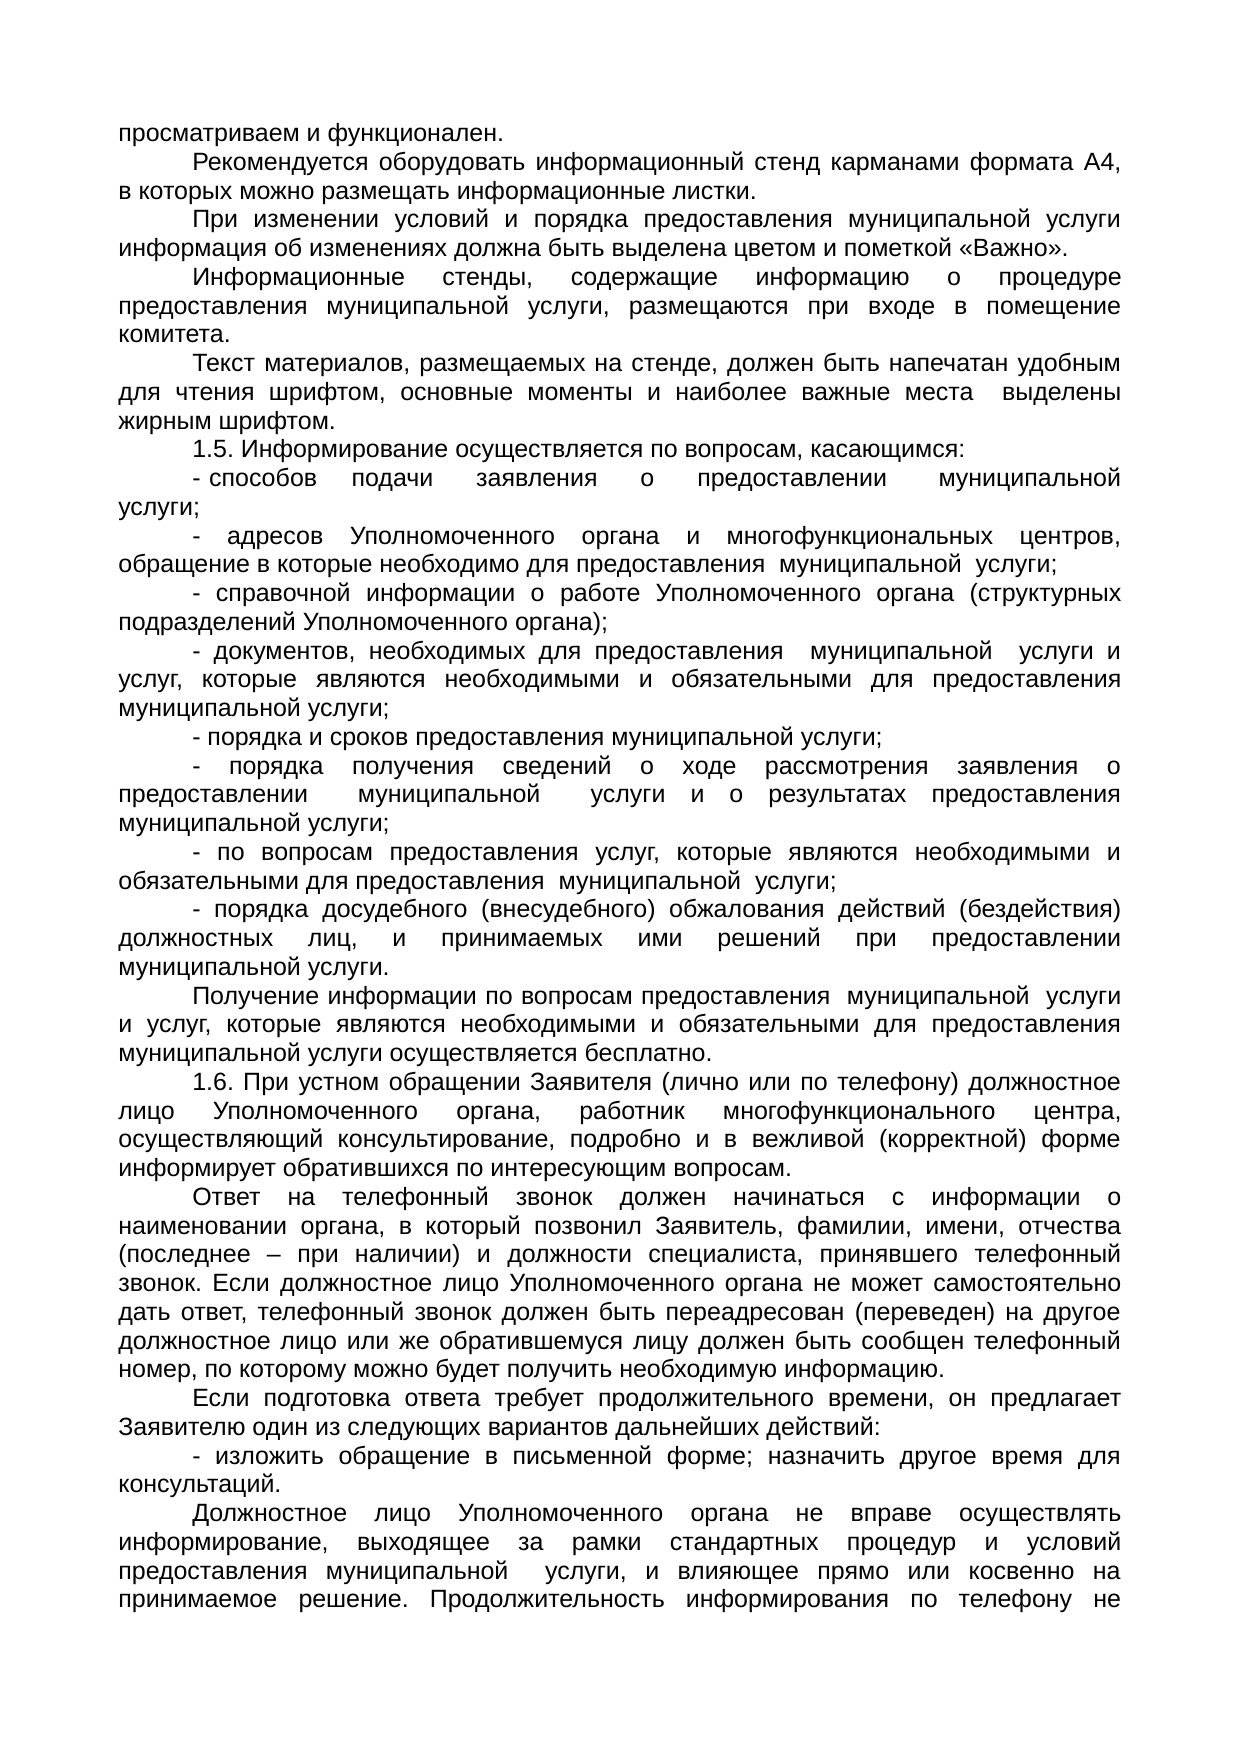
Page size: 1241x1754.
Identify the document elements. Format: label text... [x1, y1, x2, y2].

text Получение информации по вопросам предоставления муниципальной услуги и услуг, которые являются необходимыми и обязательными для предоставления муниципальной услуги осуществляется бесплатно. [118, 981, 1122, 1067]
text - справочной информации о работе Уполномоченного органа (структурных подразделений Уполномоченного органа); [118, 578, 1122, 636]
text просматриваем и функционален. [118, 118, 1122, 147]
text - адресов Уполномоченного органа и многофункциональных центров, обращение в которые необходимо для предоставления муниципальной услуги; [118, 521, 1122, 578]
text Рекомендуется оборудовать информационный стенд карманами формата А4, в которых можно размещать информационные листки. [118, 147, 1122, 204]
text Должностное лицо Уполномоченного органа не вправе осуществлять информирование, выходящее за рамки стандартных процедур и условий предоставления муниципальной услуги, и влияющее прямо или косвенно на принимаемое решение. Продолжительность информирования по телефону не [118, 1498, 1122, 1613]
text - порядка досудебного (внесудебного) обжалования действий (бездействия) должностных лиц, и принимаемых ими решений при предоставлении муниципальной услуги. [118, 894, 1122, 981]
text - по вопросам предоставления услуг, которые являются необходимыми и обязательными для предоставления муниципальной услуги; [118, 837, 1122, 894]
text При изменении условий и порядка предоставления муниципальной услуги информация об изменениях должна быть выделена цветом и пометкой «Важно». [118, 204, 1122, 262]
text - документов, необходимых для предоставления муниципальной услуги и услуг, которые являются необходимыми и обязательными для предоставления муниципальной услуги; [118, 636, 1122, 722]
text Информационные стенды, содержащие информацию о процедуре предоставления муниципальной услуги, размещаются при входе в помещение комитета. [118, 262, 1122, 348]
text - порядка и сроков предоставления муниципальной услуги; [118, 722, 1122, 751]
text 1.5. Информирование осуществляется по вопросам, касающимся: [118, 434, 1122, 463]
text Если подготовка ответа требует продолжительного времени, он предлагает Заявителю один из следующих вариантов дальнейших действий: [118, 1383, 1122, 1441]
text - изложить обращение в письменной форме; назначить другое время для консультаций. [118, 1441, 1122, 1498]
text Текст материалов, размещаемых на стенде, должен быть напечатан удобным для чтения шрифтом, основные моменты и наиболее важные места выделены жирным шрифтом. [118, 348, 1122, 434]
text Ответ на телефонный звонок должен начинаться с информации о наименовании органа, в который позвонил Заявитель, фамилии, имени, отчества (последнее – при наличии) и должности специалиста, принявшего телефонный звонок. Если должностное лицо Уполномоченного органа не может самостоятельно дать ответ, телефонный звонок должен быть переадресован (переведен) на другое должностное лицо или же обратившемуся лицу должен быть сообщен телефонный номер, по которому можно будет получить необходимую информацию. [118, 1182, 1122, 1383]
text - порядка получения сведений о ходе рассмотрения заявления о предоставлении муниципальной услуги и о результатах предоставления муниципальной услуги; [118, 751, 1122, 837]
text - способов подачи заявления о предоставлении муниципальной услуги; [118, 463, 1122, 521]
text 1.6. При устном обращении Заявителя (лично или по телефону) должностное лицо Уполномоченного органа, работник многофункционального центра, осуществляющий консультирование, подробно и в вежливой (корректной) форме информирует обратившихся по интересующим вопросам. [118, 1067, 1122, 1182]
